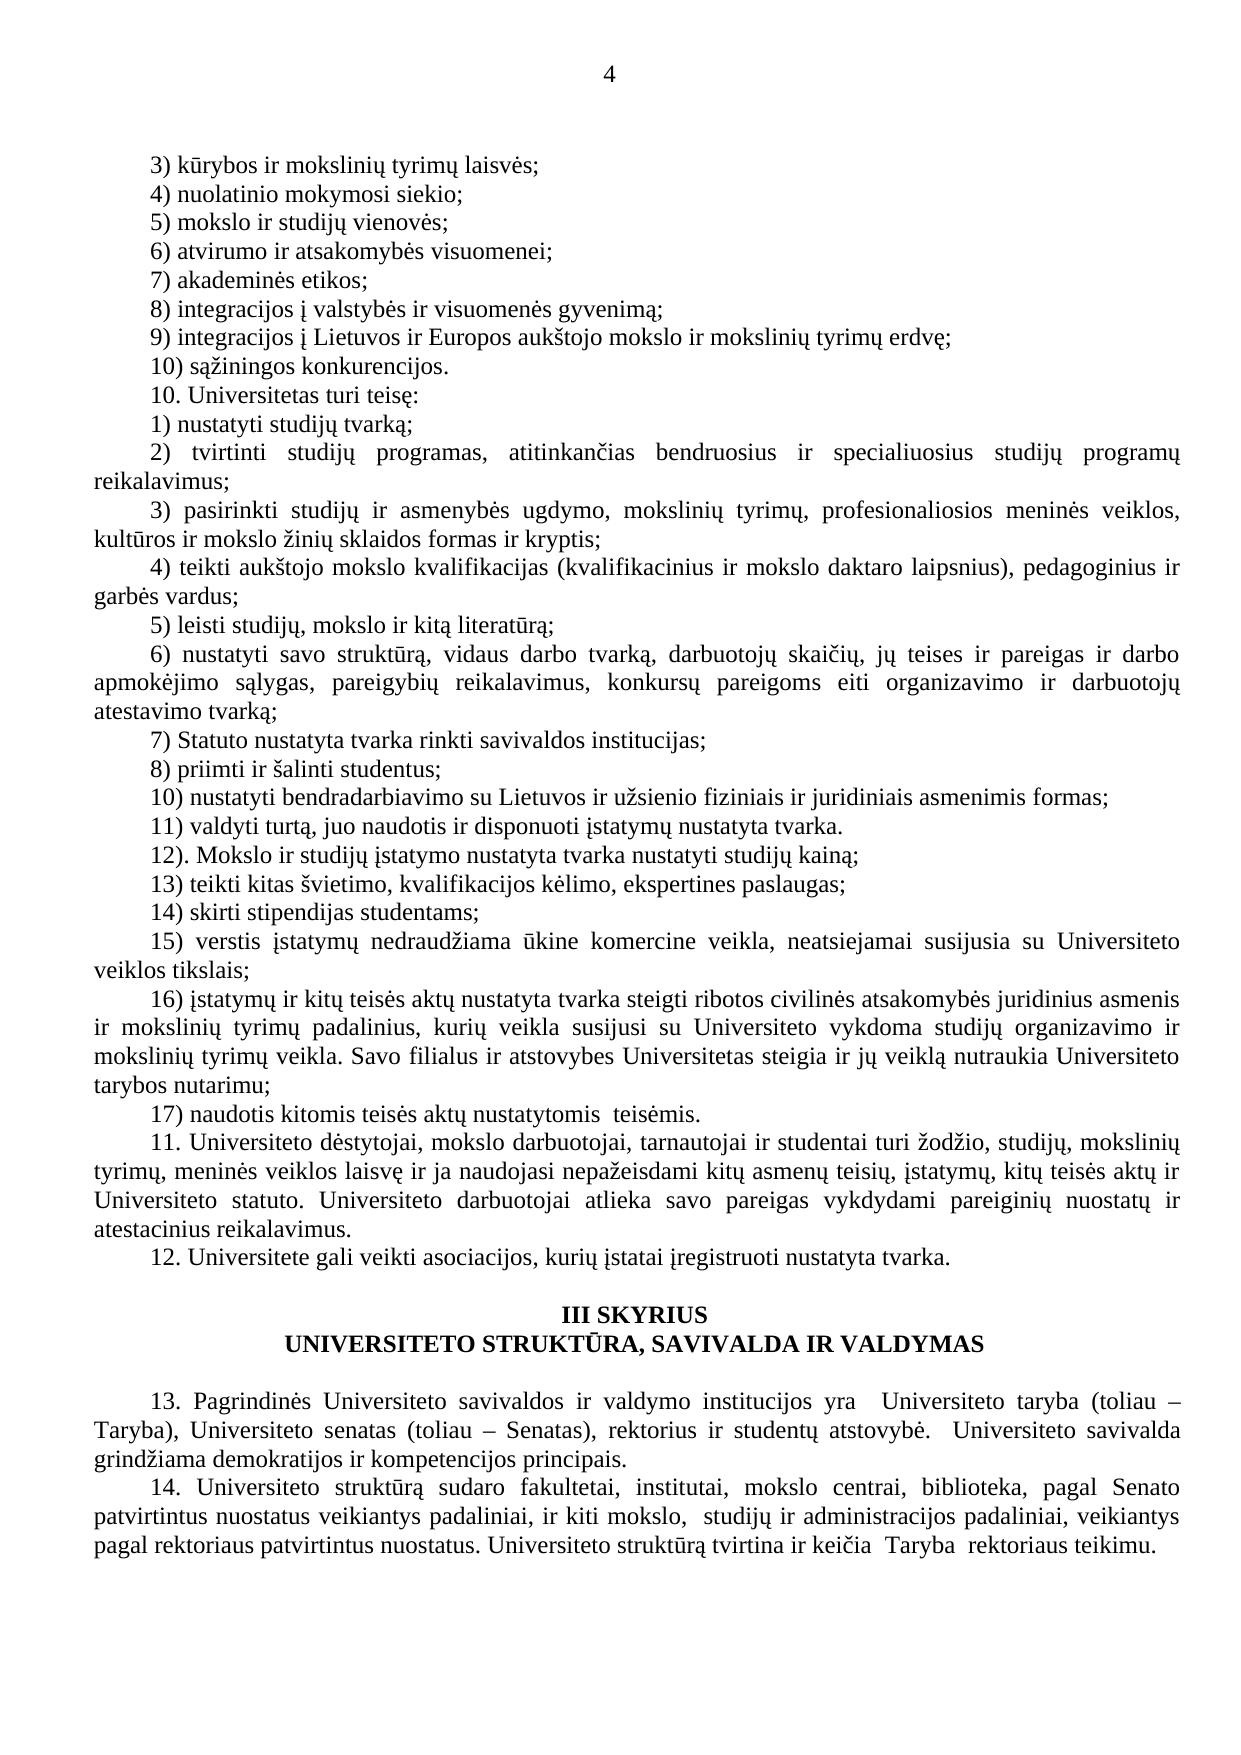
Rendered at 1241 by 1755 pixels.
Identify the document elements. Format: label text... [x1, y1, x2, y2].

text 17) naudotis kitomis teisės aktų nustatytomis teisėmis. [94, 1099, 1181, 1127]
text 14) skirti stipendijas studentams; [94, 897, 1181, 926]
text 13. Pagrindinės Universiteto savivaldos ir valdymo institucijos yra Universiteto taryba (toliau – Taryba), Universiteto senatas (toliau – Senatas), rektorius ir studentų atstovybė. Universiteto savivalda grindžiama demokratijos ir kompetencijos principais. [94, 1386, 1181, 1472]
text 11) valdyti turtą, juo naudotis ir disponuoti įstatymų nustatyta tvarka. [94, 811, 1181, 840]
text 12). Mokslo ir studijų įstatymo nustatyta tvarka nustatyti studijų kainą; [94, 840, 1181, 869]
text 11. Universiteto dėstytojai, mokslo darbuotojai, tarnautojai ir studentai turi žodžio, studijų, mokslinių tyrimų, meninės veiklos laisvę ir ja naudojasi nepažeisdami kitų asmenų teisių, įstatymų, kitų teisės aktų ir Universiteto statuto. Universiteto darbuotojai atlieka savo pareigas vykdydami pareiginių nuostatų ir atestacinius reikalavimus. [94, 1127, 1181, 1242]
text 10) nustatyti bendradarbiavimo su Lietuvos ir užsienio fiziniais ir juridiniais asmenimis formas; [94, 782, 1181, 811]
text 4) teikti aukštojo mokslo kvalifikacijas (kvalifikacinius ir mokslo daktaro laipsnius), pedagoginius ir garbės vardus; [94, 552, 1181, 610]
text 3) kūrybos ir mokslinių tyrimų laisvės; 4) nuolatinio mokymosi siekio; 5) mokslo ir studijų vienovės; 6) atvirumo ir atsakomybės visuomenei; 7) akademinės etikos; [94, 150, 1125, 294]
text UNIVERSITETO STRUKTŪRA, SAVIVALDA IR VALDYMAS [94, 1329, 1181, 1357]
text 5) leisti studijų, mokslo ir kitą literatūrą; [94, 610, 1181, 639]
text III SKYRIUS [94, 1300, 1181, 1329]
text 10) sąžiningos konkurencijos. [94, 351, 1181, 380]
text 3) pasirinkti studijų ir asmenybės ugdymo, mokslinių tyrimų, profesionaliosios meninės veiklos, kultūros ir mokslo žinių sklaidos formas ir kryptis; [94, 495, 1181, 552]
text 8) priimti ir šalinti studentus; [94, 754, 1181, 782]
text 12. Universitete gali veikti asociacijos, kurių įstatai įregistruoti nustatyta tvarka. [94, 1242, 1181, 1271]
text 16) įstatymų ir kitų teisės aktų nustatyta tvarka steigti ribotos civilinės atsakomybės juridinius asmenis ir mokslinių tyrimų padalinius, kurių veikla susijusi su Universiteto vykdoma studijų organizavimo ir mokslinių tyrimų veikla. Savo filialus ir atstovybes Universitetas steigia ir jų veiklą nutraukia Universiteto tarybos nutarimu; [94, 984, 1181, 1099]
text 9) integracijos į Lietuvos ir Europos aukštojo mokslo ir mokslinių tyrimų erdvę; [94, 322, 1125, 351]
text 7) Statuto nustatyta tvarka rinkti savivaldos institucijas; [94, 725, 1181, 754]
text 15) verstis įstatymų nedraudžiama ūkine komercine veikla, neatsiejamai susijusia su Universiteto veiklos tikslais; [94, 926, 1181, 984]
text 2) tvirtinti studijų programas, atitinkančias bendruosius ir specialiuosius studijų programų reikalavimus; [94, 437, 1181, 495]
text 14. Universiteto struktūrą sudaro fakultetai, institutai, mokslo centrai, biblioteka, pagal Senato patvirtintus nuostatus veikiantys padaliniai, ir kiti mokslo, studijų ir administracijos padaliniai, veikiantys pagal rektoriaus patvirtintus nuostatus. Universiteto struktūrą tvirtina ir keičia Taryba rektoriaus teikimu. [94, 1472, 1181, 1559]
text 13) teikti kitas švietimo, kvalifikacijos kėlimo, ekspertines paslaugas; [94, 869, 1181, 897]
text 10. Universitetas turi teisę: [94, 380, 1125, 409]
text 6) nustatyti savo struktūrą, vidaus darbo tvarką, darbuotojų skaičių, jų teises ir pareigas ir darbo apmokėjimo sąlygas, pareigybių reikalavimus, konkursų pareigoms eiti organizavimo ir darbuotojų atestavimo tvarką; [94, 639, 1181, 725]
text 8) integracijos į valstybės ir visuomenės gyvenimą; [94, 294, 1181, 322]
text 1) nustatyti studijų tvarką; [94, 409, 1125, 437]
